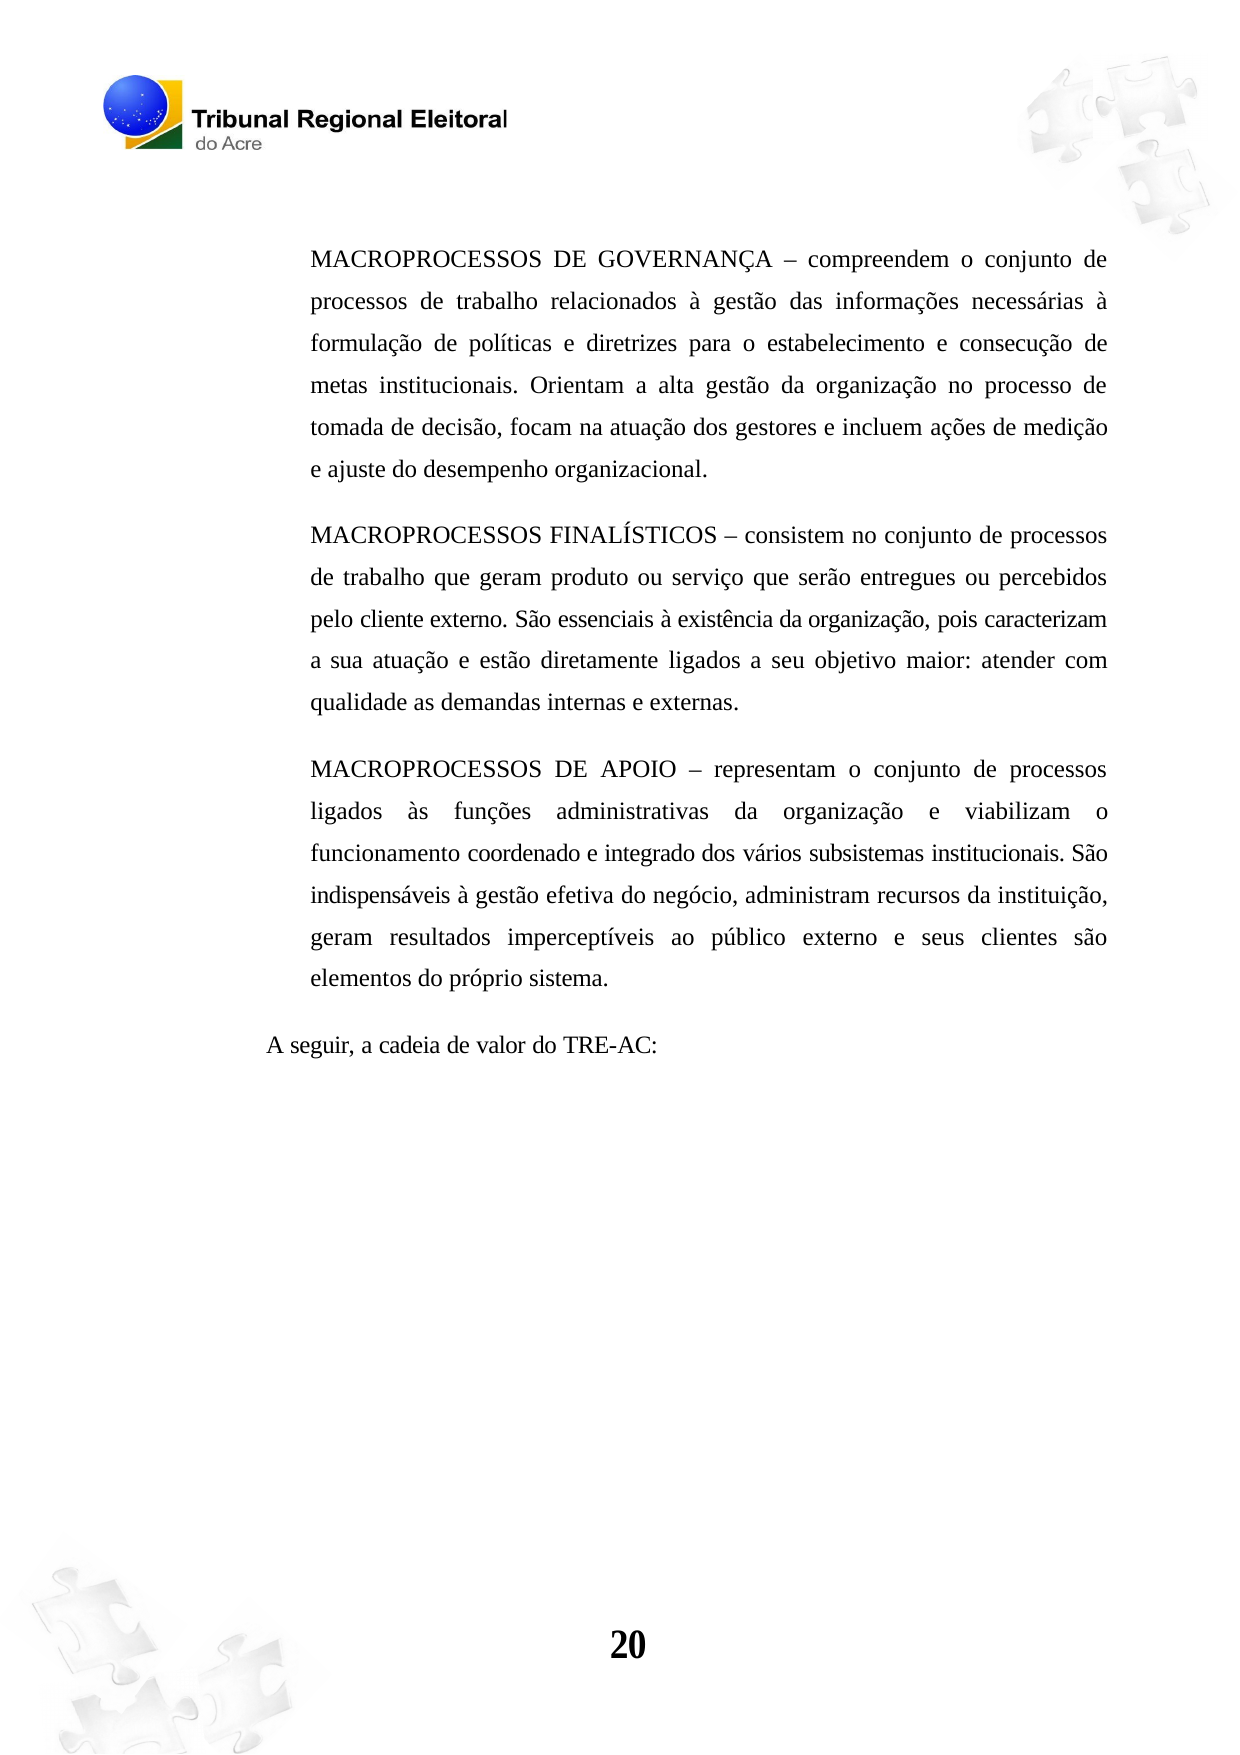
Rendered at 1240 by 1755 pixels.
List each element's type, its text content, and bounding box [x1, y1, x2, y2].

text A seguir, a cadeia de valor do TRE-AC: [266, 1030, 1239, 1059]
text MACROPROCESSOS FINALÍSTICOS – consistem no conjunto de processos de trabalho que geram produto ou serviço que serão entregues ou percebidos pelo cliente externo. São essenciais à existência da organização, pois caracterizam a sua atuação e estão diretamente ligados a seu objetivo maior: atender com qualidade as demandas internas e externas. [310, 520, 1108, 716]
text MACROPROCESSOS DE APOIO – representam o conjunto de processos ligados às funções administrativas da organização e viabilizam o funcionamento coordenado e integrado dos vários subsistemas institucionais. São indispensáveis à gestão efetiva do negócio, administram recursos da instituição, geram resultados imperceptíveis ao público externo e seus clientes são elementos do próprio sistema. [310, 754, 1108, 992]
text MACROPROCESSOS DE GOVERNANÇA – compreendem o conjunto de processos de trabalho relacionados à gestão das informações necessárias à formulação de políticas e diretrizes para o estabelecimento e consecução de metas institucionais. Orientam a alta gestão da organização no processo de tomada de decisão, focam na atuação dos gestores e incluem ações de medição e ajuste do desempenho organizacional. [310, 244, 1108, 482]
